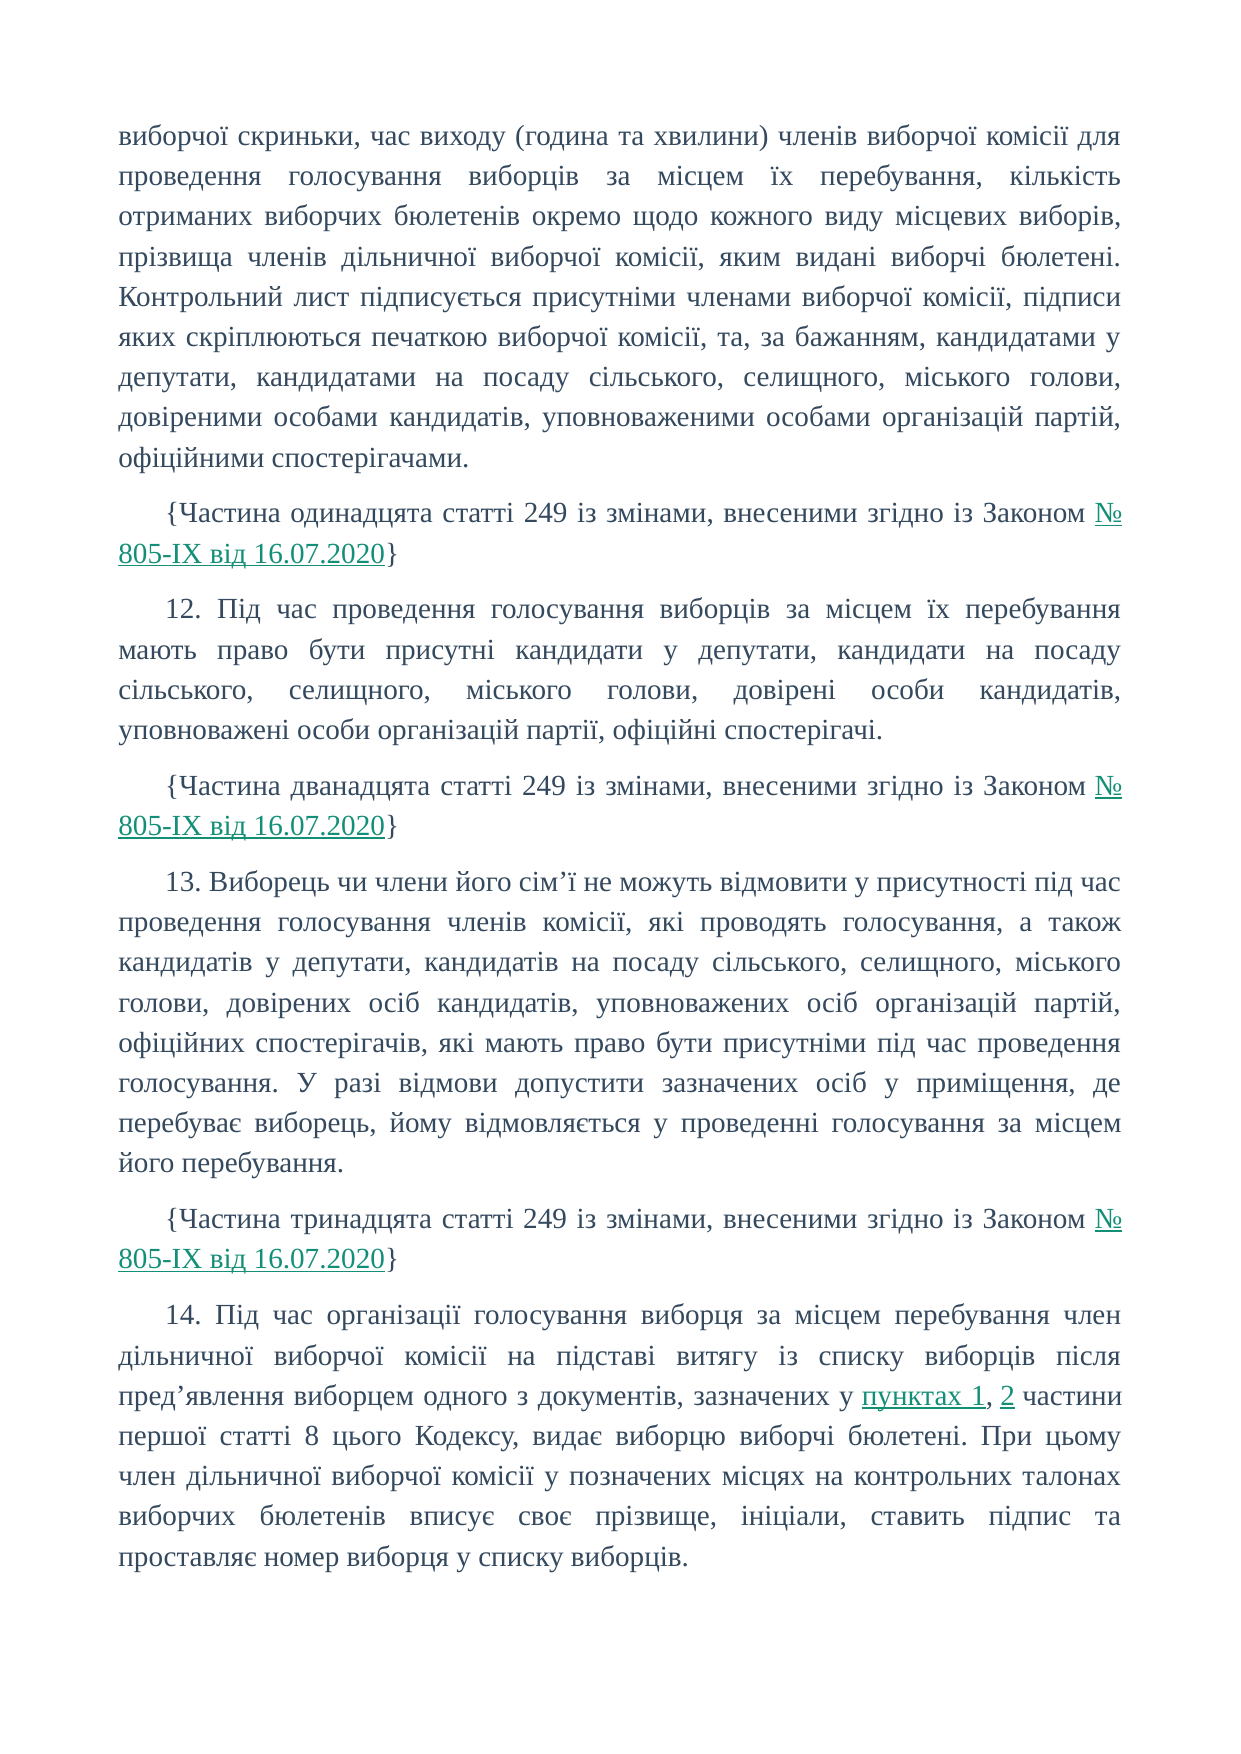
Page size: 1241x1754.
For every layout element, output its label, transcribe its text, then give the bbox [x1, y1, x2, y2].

text {Частина тринадцята статті 249 із змінами, внесеними згідно із Законом № 805-IX від 16.07.2020} [118, 1201, 1122, 1275]
text 12. Під час проведення голосування виборців за місцем їх перебування мають право бути присутні кандидати у депутати, кандидати на посаду сільського, селищного, міського голови, довірені особи кандидатів, уповноважені особи організацій партії, офіційні спостерігачі. [118, 592, 1122, 746]
text {Частина одинадцята статті 249 із змінами, внесеними згідно із Законом № 805-IX від 16.07.2020} [118, 496, 1122, 569]
text {Частина дванадцята статті 249 із змінами, внесеними згідно із Законом № 805-IX від 16.07.2020} [118, 768, 1122, 842]
text виборчої скриньки, час виходу (година та хвилини) членів виборчої комісії для проведення голосування виборців за місцем їх перебування, кількість отриманих виборчих бюлетенів окремо щодо кожного виду місцевих виборів, прізвища членів дільничної виборчої комісії, яким видані виборчі бюлетені. Контрольний лист підписується присутніми членами виборчої комісії, підписи яких скріплюються печаткою виборчої комісії, та, за бажанням, кандидатами у депутати, кандидатами на посаду сільського, селищного, міського голови, довіреними особами кандидатів, уповноваженими особами організацій партій, офіційними спостерігачами. [118, 118, 1122, 473]
text 13. Виборець чи члени його сім’ї не можуть відмовити у присутності під час проведення голосування членів комісії, які проводять голосування, а також кандидатів у депутати, кандидатів на посаду сільського, селищного, міського голови, довірених осіб кандидатів, уповноважених осіб організацій партій, офіційних спостерігачів, які мають право бути присутніми під час проведення голосування. У разі відмови допустити зазначених осіб у приміщення, де перебуває виборець, йому відмовляється у проведенні голосування за місцем його перебування. [118, 864, 1122, 1179]
text 14. Під час організації голосування виборця за місцем перебування член дільничної виборчої комісії на підставі витягу із списку виборців після пред’явлення виборцем одного з документів, зазначених у пунктах 1, 2 частини першої статті 8 цього Кодексу, видає виборцю виборчі бюлетені. При цьому член дільничної виборчої комісії у позначених місцях на контрольних талонах виборчих бюлетенів вписує своє прізвище, ініціали, ставить підпис та проставляє номер виборця у списку виборців. [118, 1297, 1122, 1572]
